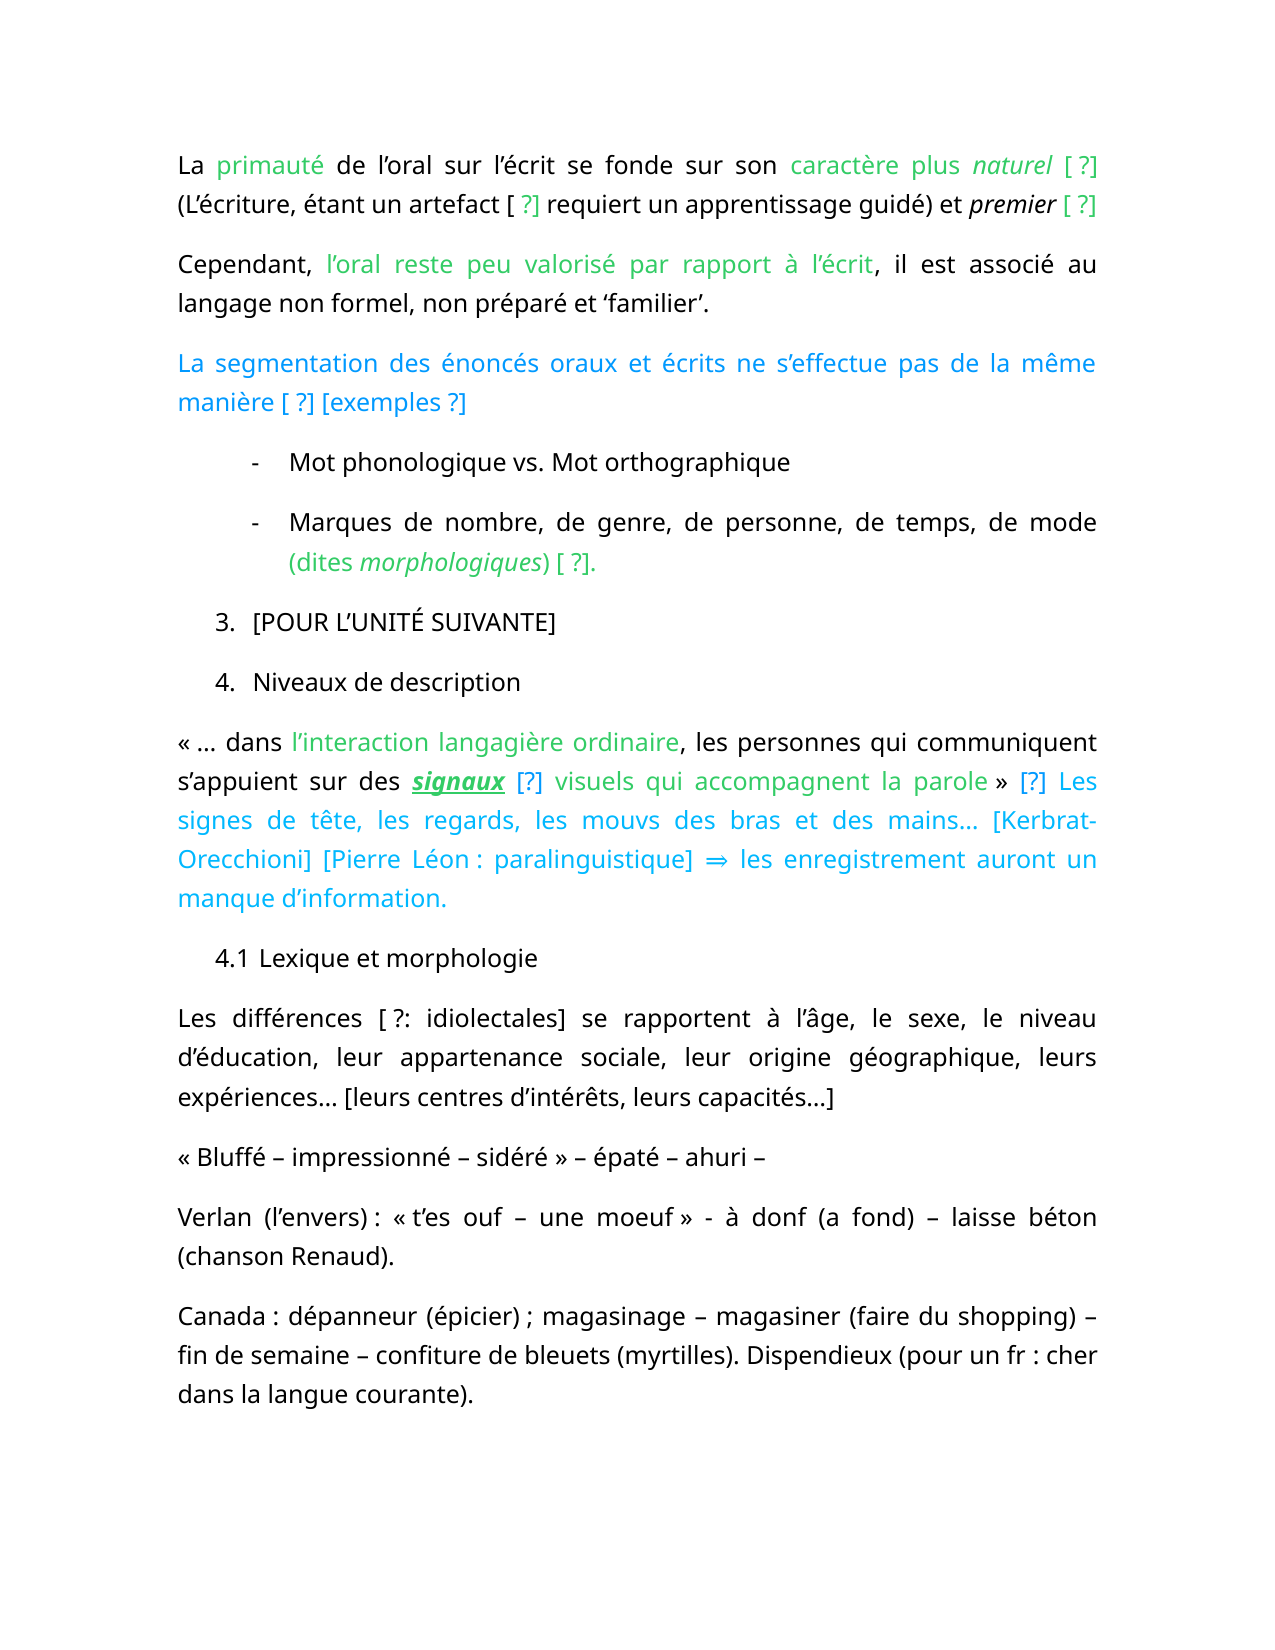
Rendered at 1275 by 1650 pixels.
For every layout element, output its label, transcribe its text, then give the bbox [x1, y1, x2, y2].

text Verlan (l’envers) : « t’es ouf – une moeuf » - à donf (a fond) – laisse béton (chanson Renaud). [177, 1199, 1098, 1272]
text « … dans l’interaction langagière ordinaire, les personnes qui communiquent s’appuient sur des signaux [?] visuels qui accompagnent la parole » [?] Les signes de tête, les regards, les mouvs des bras et des mains… [Kerbrat-Orecchioni] [Pierre Léon : paralinguistique] ⇒ les enregistrement auront un manque d’information. [177, 724, 1098, 915]
text Canada : dépanneur (épicier) ; magasinage – magasiner (faire du shopping) – fin de semaine – confiture de bleuets (myrtilles). Dispendieux (pour un fr : cher dans la langue courante). [177, 1298, 1098, 1411]
text La segmentation des énoncés oraux et écrits ne s’effectue pas de la même manière [ ?] [exemples ?] [177, 346, 1098, 419]
list Mot phonologique vs. Mot orthographique [251, 445, 1098, 479]
text Cependant, l’oral reste peu valorisé par rapport à l’écrit, il est associé au langage non formel, non préparé et ‘familier’. [177, 247, 1098, 320]
text « Bluffé – impressionné – sidéré » – épaté – ahuri – [177, 1139, 1098, 1173]
list Marques de nombre, de genre, de personne, de temps, de mode (dites morphologiques) [ ?]. [251, 505, 1098, 578]
text Les différences [ ?: idiolectales] se rapportent à l’âge, le sexe, le niveau d’éducation, leur appartenance sociale, leur origine géographique, leurs expériences… [leurs centres d’intérêts, leurs capacités…] [177, 1001, 1098, 1113]
list [POUR L’UNITÉ SUIVANTE] [215, 604, 1098, 638]
text La primauté de l’oral sur l’écrit se fonde sur son caractère plus naturel [ ?] (L’écriture, étant un artefact [ ?] requiert un apprentissage guidé) et premier [ ?] [177, 148, 1098, 221]
list Lexique et morphologie [215, 941, 1098, 975]
list Niveaux de description [215, 664, 1098, 698]
